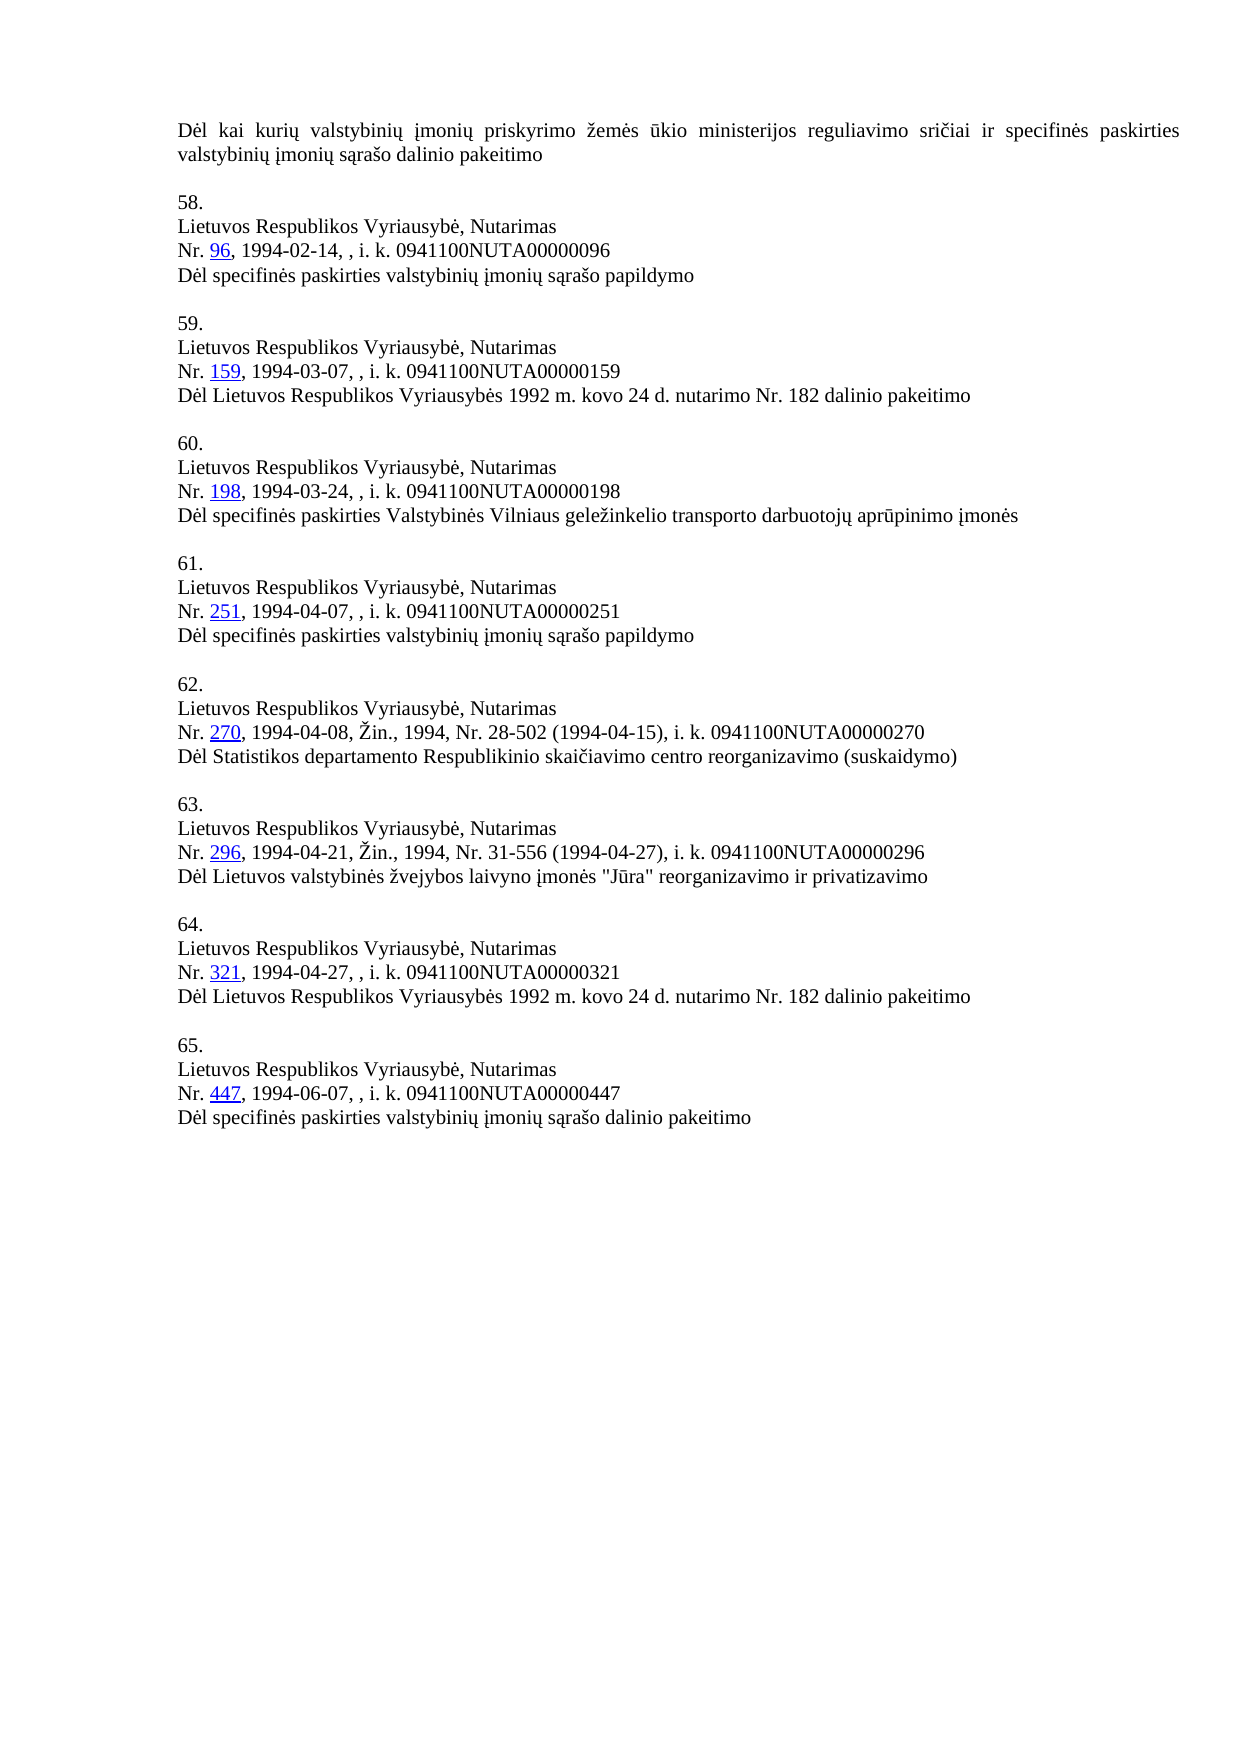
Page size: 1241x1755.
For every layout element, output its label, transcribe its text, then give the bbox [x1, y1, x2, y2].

text Lietuvos Respublikos Vyriausybė, Nutarimas [177, 335, 1181, 359]
text Dėl Lietuvos Respublikos Vyriausybės 1992 m. kovo 24 d. nutarimo Nr. 182 dalinio pakeitimo [177, 984, 1181, 1008]
text 60. [177, 431, 1181, 455]
text Lietuvos Respublikos Vyriausybė, Nutarimas [177, 696, 1181, 720]
text Dėl Lietuvos valstybinės žvejybos laivyno įmonės "Jūra" reorganizavimo ir privatizavimo [177, 864, 1181, 888]
text Dėl Lietuvos Respublikos Vyriausybės 1992 m. kovo 24 d. nutarimo Nr. 182 dalinio pakeitimo [177, 383, 1181, 407]
text Dėl specifinės paskirties Valstybinės Vilniaus geležinkelio transporto darbuotojų aprūpinimo įmonės [177, 503, 1181, 527]
text 65. [177, 1032, 1181, 1057]
text Nr. 159, 1994-03-07, , i. k. 0941100NUTA00000159 [177, 359, 1181, 383]
text Lietuvos Respublikos Vyriausybė, Nutarimas [177, 1057, 1181, 1081]
text Dėl specifinės paskirties valstybinių įmonių sąrašo dalinio pakeitimo [177, 1105, 1181, 1129]
text Nr. 198, 1994-03-24, , i. k. 0941100NUTA00000198 [177, 479, 1181, 503]
text 64. [177, 912, 1181, 936]
text 58. [177, 190, 1181, 214]
text 62. [177, 672, 1181, 696]
text Lietuvos Respublikos Vyriausybė, Nutarimas [177, 816, 1181, 840]
text Nr. 321, 1994-04-27, , i. k. 0941100NUTA00000321 [177, 960, 1181, 984]
text Lietuvos Respublikos Vyriausybė, Nutarimas [177, 575, 1181, 599]
text 63. [177, 792, 1181, 816]
text Dėl specifinės paskirties valstybinių įmonių sąrašo papildymo [177, 623, 1181, 647]
text Dėl specifinės paskirties valstybinių įmonių sąrašo papildymo [177, 262, 1181, 287]
text Lietuvos Respublikos Vyriausybė, Nutarimas [177, 936, 1181, 960]
text Dėl Statistikos departamento Respublikinio skaičiavimo centro reorganizavimo (suskaidymo) [177, 744, 1181, 768]
text Nr. 270, 1994-04-08, Žin., 1994, Nr. 28-502 (1994-04-15), i. k. 0941100NUTA00000270 [177, 720, 1181, 744]
text 59. [177, 311, 1181, 335]
text Nr. 447, 1994-06-07, , i. k. 0941100NUTA00000447 [177, 1081, 1181, 1105]
text Nr. 96, 1994-02-14, , i. k. 0941100NUTA00000096 [177, 238, 1181, 262]
text Lietuvos Respublikos Vyriausybė, Nutarimas [177, 214, 1181, 238]
text Nr. 251, 1994-04-07, , i. k. 0941100NUTA00000251 [177, 599, 1181, 623]
text Dėl kai kurių valstybinių įmonių priskyrimo žemės ūkio ministerijos reguliavimo sričiai ir specifinės paskirties valstybinių įmonių sąrašo dalinio pakeitimo [177, 118, 1181, 166]
text Nr. 296, 1994-04-21, Žin., 1994, Nr. 31-556 (1994-04-27), i. k. 0941100NUTA00000296 [177, 840, 1181, 864]
text Lietuvos Respublikos Vyriausybė, Nutarimas [177, 455, 1181, 479]
text 61. [177, 551, 1181, 575]
